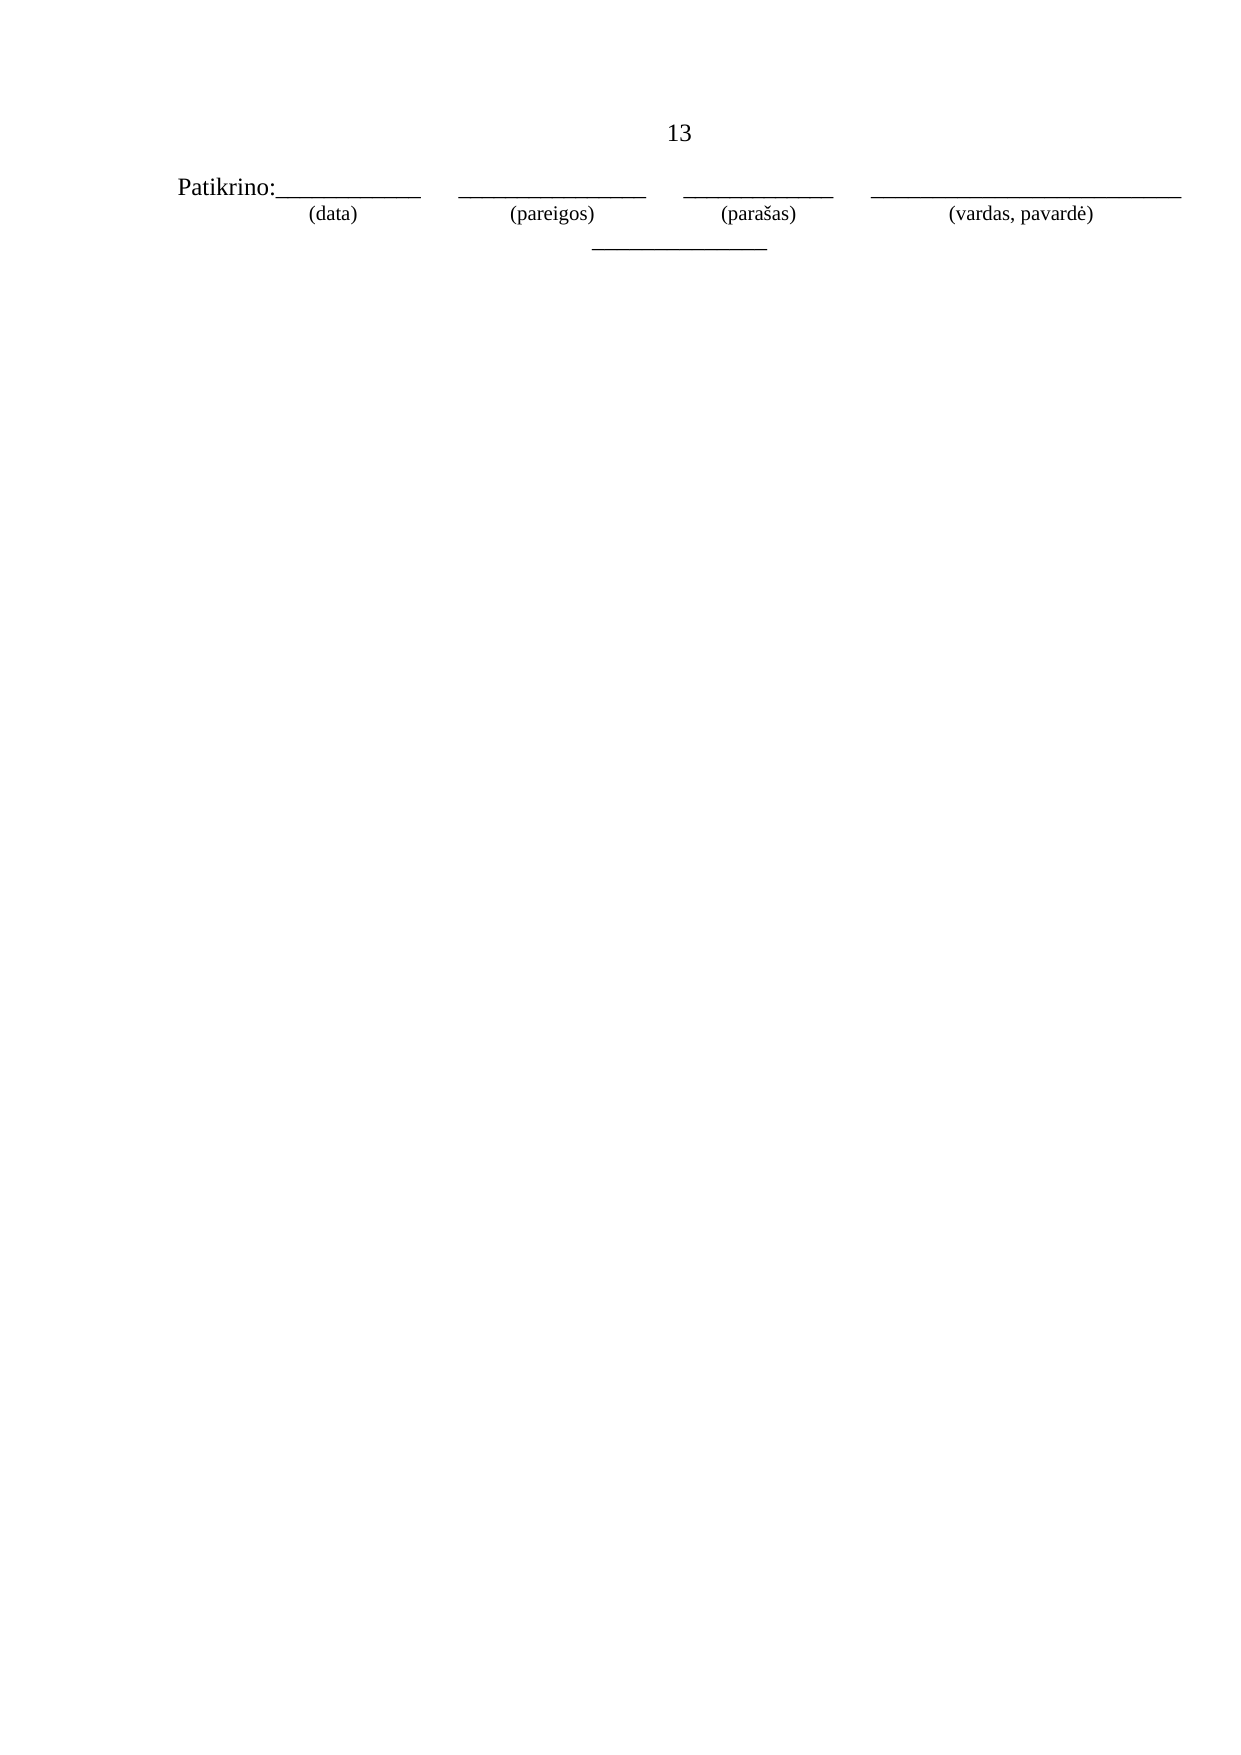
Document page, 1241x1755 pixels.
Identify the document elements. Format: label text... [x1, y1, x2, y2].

text (data) (pareigos) (parašas) (vardas, pavardė) [177, 200, 1181, 224]
text ______________ [177, 224, 1181, 253]
text Patikrino: [177, 172, 1181, 200]
